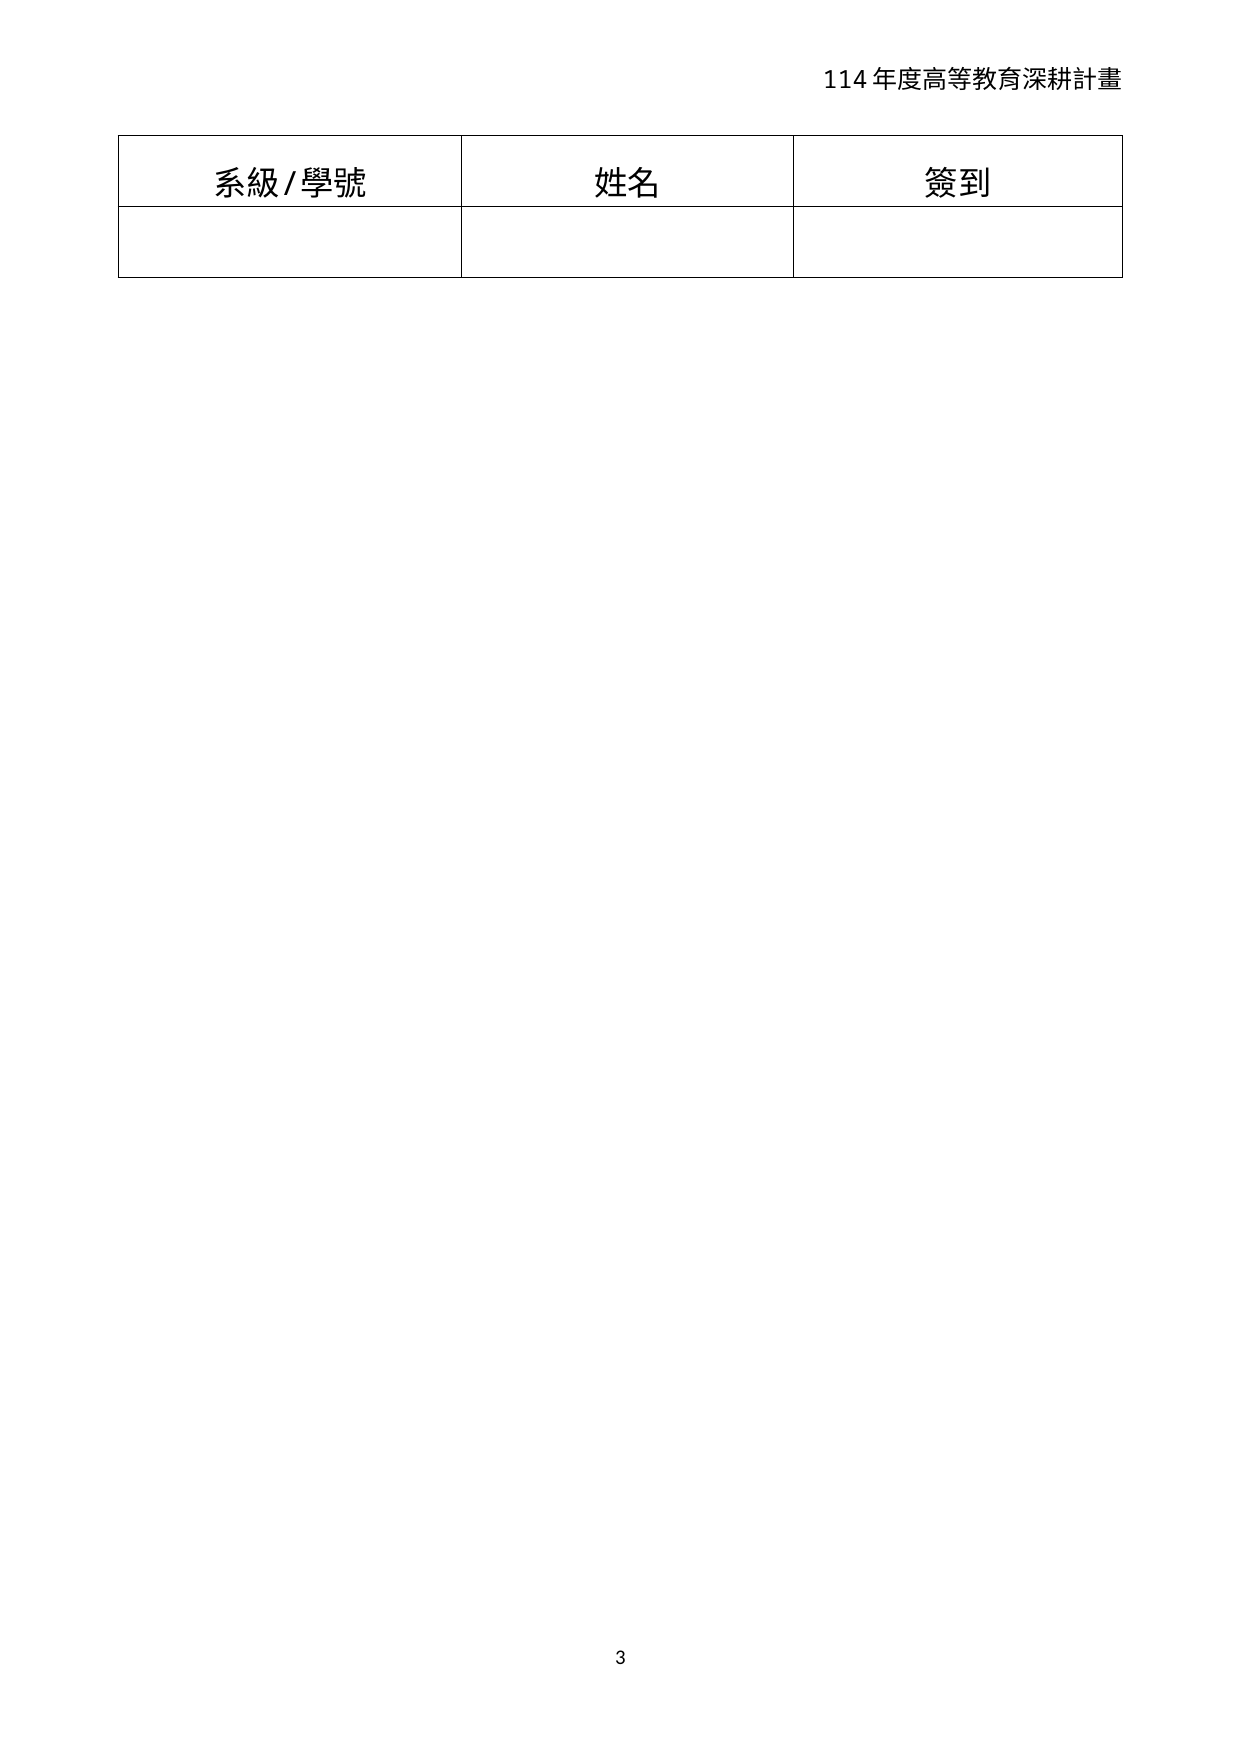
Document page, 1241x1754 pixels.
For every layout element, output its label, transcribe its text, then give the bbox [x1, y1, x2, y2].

table_header 簽到 [794, 136, 1122, 206]
table_cell [794, 207, 1122, 277]
table_header 系級/學號 [119, 136, 461, 206]
table_cell [462, 207, 793, 277]
table_cell [119, 207, 461, 277]
table_header 姓名 [462, 136, 793, 206]
